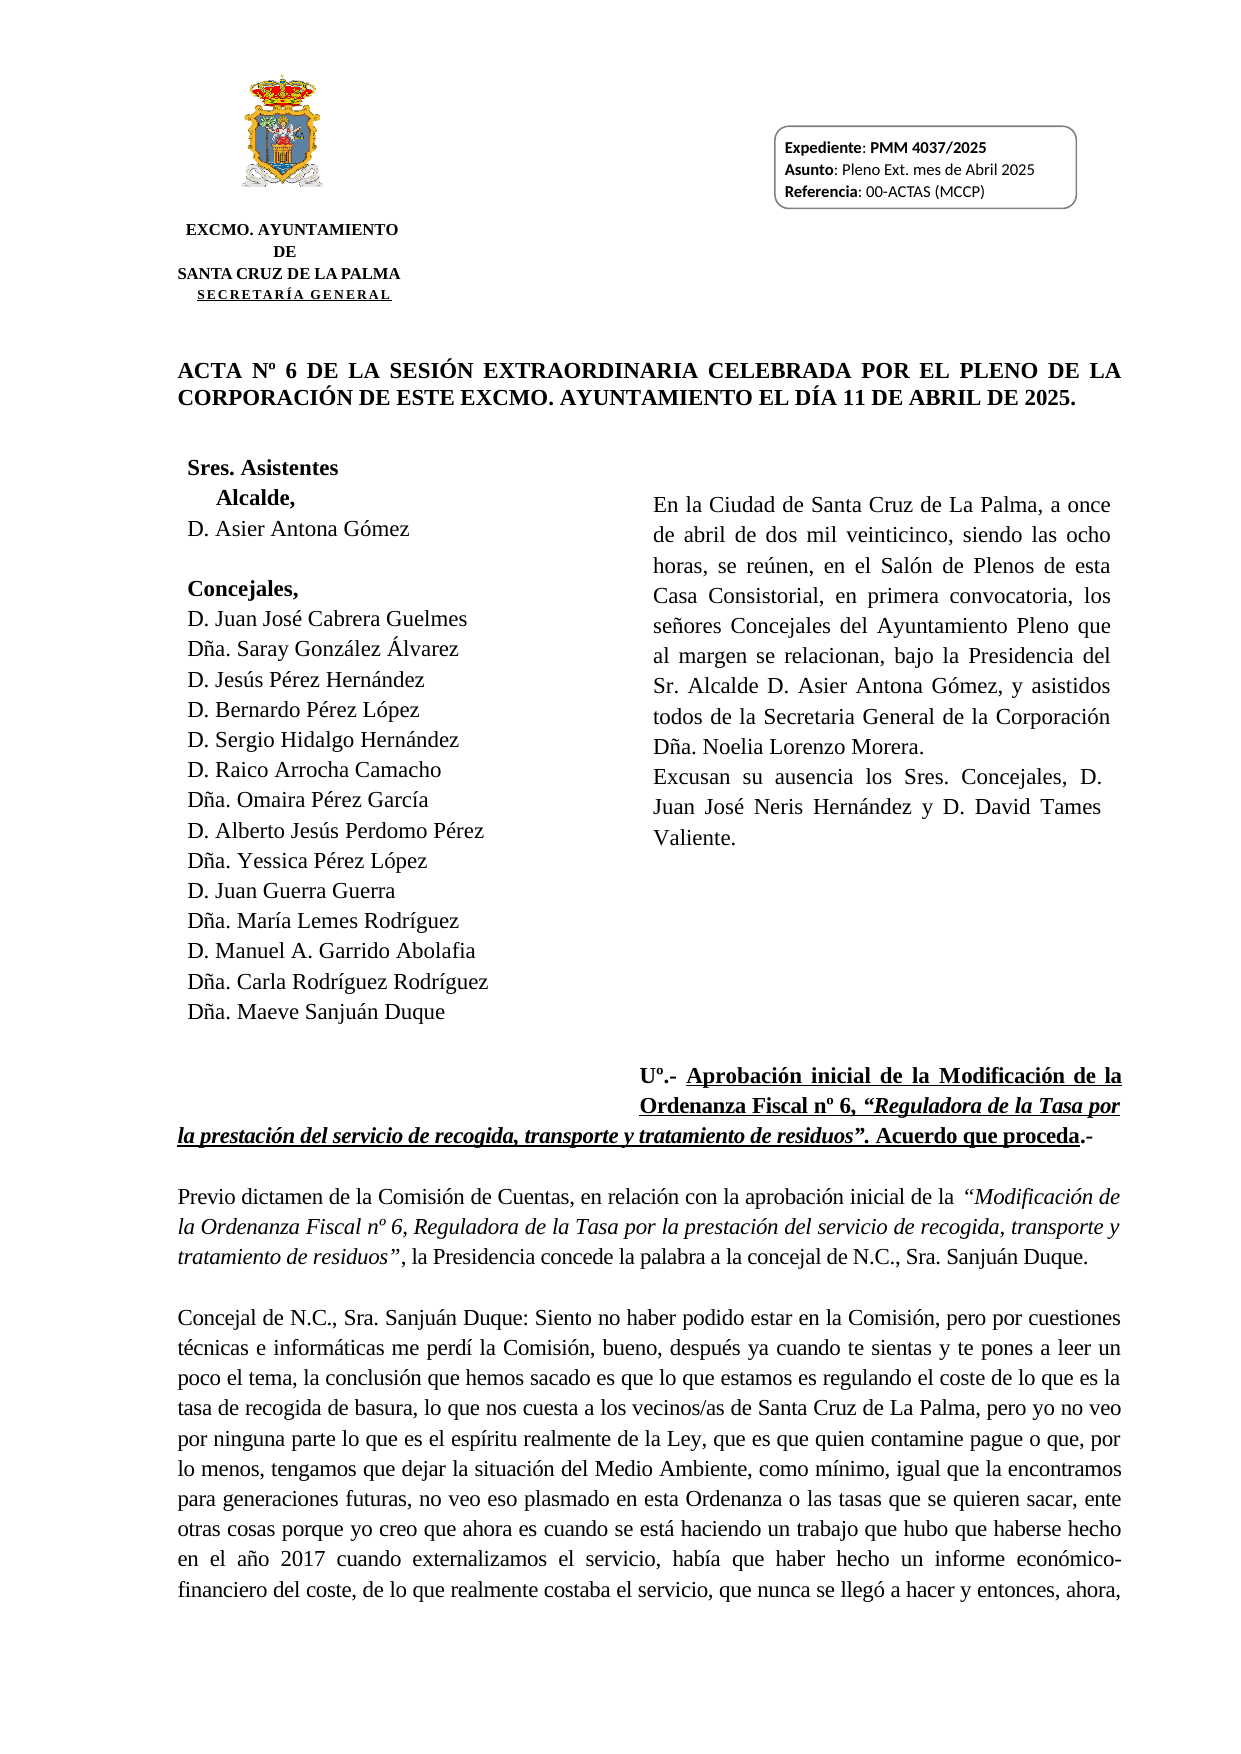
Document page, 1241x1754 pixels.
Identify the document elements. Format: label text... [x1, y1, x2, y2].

text D. Bernardo Pérez López [187, 696, 618, 722]
text Dña. Carla Rodríguez Rodríguez [187, 968, 618, 994]
text D. Juan José Cabrera Guelmes [187, 605, 618, 632]
text Previo dictamen de la Comisión de Cuentas, en relación con la aprobación inicial de la “Modificación de la Ordenanza Fiscal nº 6, Reguladora de la Tasa por la prestación del servicio de recogida, transporte y tratamiento de residuos”, la Presidencia concede la palabra a la concejal de N.C., Sra. Sanjuán Duque. [177, 1183, 1122, 1270]
text Dña. Yessica Pérez López [187, 847, 618, 873]
text Dña. Omaira Pérez García [187, 787, 618, 813]
text Uº.- Aprobación inicial de la Modificación de la Ordenanza Fiscal nº 6, “Reguladora de la Tasa por la prestación del servicio de recogida, transporte y tratamiento de residuos”. Acuerdo que proceda.- [177, 1062, 1122, 1149]
text D. Manuel A. Garrido Abolafia [187, 938, 618, 964]
text DE [177, 242, 1137, 261]
text Dña. Saray González Álvarez [187, 636, 618, 662]
text Concejales, [187, 575, 618, 601]
subtitle SECRETARÍA GENERAL [140, 286, 1137, 302]
text EXCMO. AYUNTAMIENTO [177, 219, 1137, 239]
text Dña. María Lemes Rodríguez [187, 907, 618, 934]
subtitle SANTA CRUZ DE LA PALMA [162, 263, 1137, 283]
text Concejal de N.C., Sra. Sanjuán Duque: Siento no haber podido estar en la Comisión, pero por cuestiones técnicas e informáticas me perdí la Comisión, bueno, después ya cuando te sientas y te pones a leer un poco el tema, la conclusión que hemos sacado es que lo que estamos es regulando el coste de lo que es la tasa de recogida de basura, lo que nos cuesta a los vecinos/as de Santa Cruz de La Palma, pero yo no veo por ninguna parte lo que es el espíritu realmente de la Ley, que es que quien contamine pague o que, por lo menos, tengamos que dejar la situación del Medio Ambiente, como mínimo, igual que la encontramos para generaciones futuras, no veo eso plasmado en esta Ordenanza o las tasas que se quieren sacar, ente otras cosas porque yo creo que ahora es cuando se está haciendo un trabajo que hubo que haberse hecho en el año 2017 cuando externalizamos el servicio, había que haber hecho un informe económico-financiero del coste, de lo que realmente costaba el servicio, que nunca se llegó a hacer y entonces, ahora, [177, 1304, 1122, 1602]
text Dña. Maeve Sanjuán Duque [187, 998, 618, 1024]
text ACTA Nº 6 DE LA SESIÓN EXTRAORDINARIA CELEBRADA POR EL PLENO DE LA CORPORACIÓN DE ESTE EXCMO. AYUNTAMIENTO EL DÍA 11 DE ABRIL DE 2025. [177, 357, 1122, 410]
text D. Alberto Jesús Perdomo Pérez [187, 817, 618, 843]
subtitle Sres. Asistentes [187, 454, 618, 481]
text D. Raico Arrocha Camacho [187, 756, 618, 783]
text D. Asier Antona Gómez [187, 515, 618, 541]
text Alcalde, [187, 484, 618, 511]
text En la Ciudad de Santa Cruz de La Palma, a once de abril de dos mil veinticinco, siendo las ocho horas, se reúnen, en el Salón de Plenos de esta Casa Consistorial, en primera convocatoria, los señores Concejales del Ayuntamiento Pleno que al margen se relacionan, bajo la Presidencia del Sr. Alcalde D. Asier Antona Gómez, y asistidos todos de la Secretaria General de la Corporación Dña. Noelia Lorenzo Morera. [653, 491, 1111, 759]
text D. Juan Guerra Guerra [187, 877, 618, 903]
text Excusan su ausencia los Sres. Concejales, D. Juan José Neris Hernández y D. David Tames Valiente. [653, 763, 1102, 850]
text D. Jesús Pérez Hernández [187, 666, 618, 692]
text D. Sergio Hidalgo Hernández [187, 726, 618, 752]
